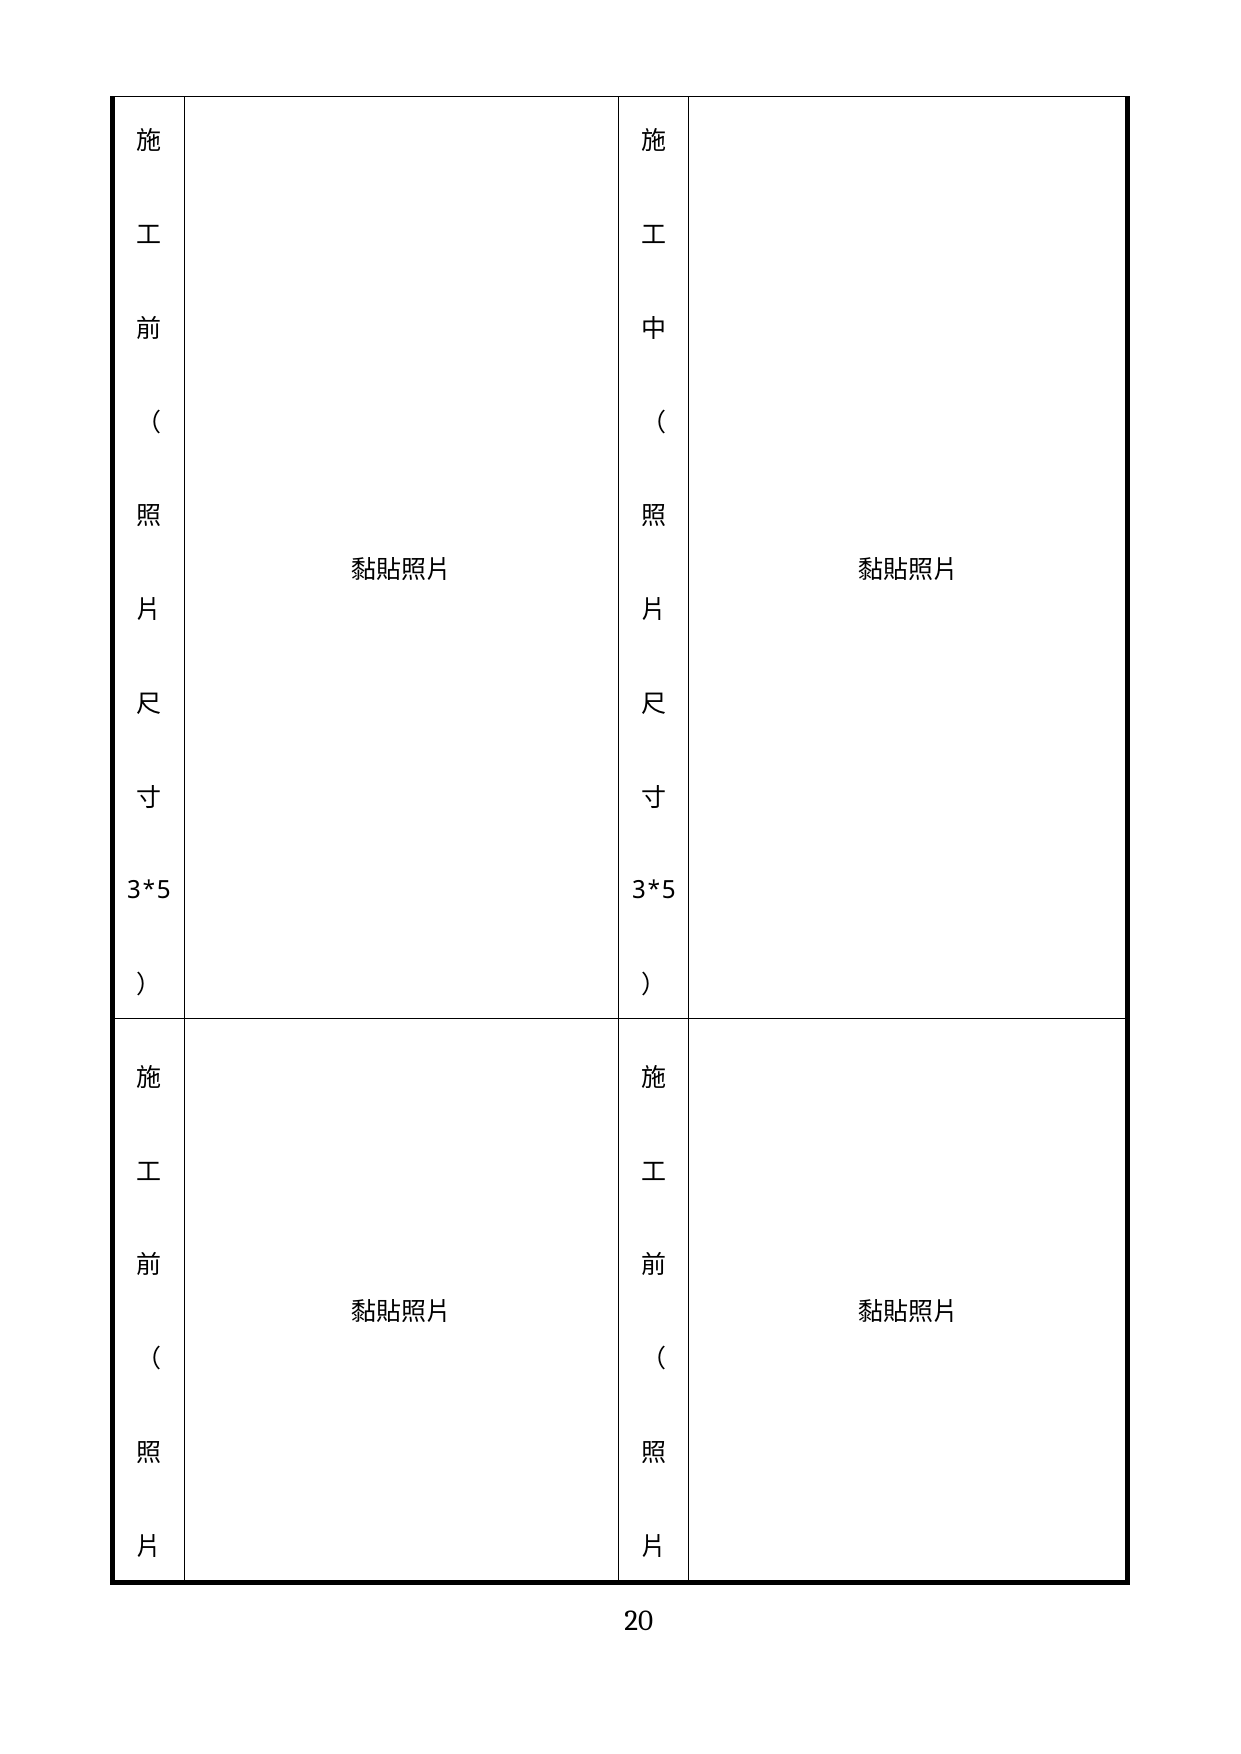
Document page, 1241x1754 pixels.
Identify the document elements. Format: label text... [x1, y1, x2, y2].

table_cell 施工前（照片尺寸3*5） [115, 97, 184, 1018]
table_cell 黏貼照片 [185, 97, 618, 1018]
table_cell 施工中（照片尺寸3*5） [619, 97, 688, 1018]
table_cell 黏貼照片 [689, 97, 1125, 1018]
table_cell 黏貼照片 [185, 1019, 618, 1580]
table_cell 施工前（照片 [619, 1019, 688, 1580]
table_cell 施工前（照片 [115, 1019, 184, 1580]
table_cell 黏貼照片 [689, 1019, 1125, 1580]
